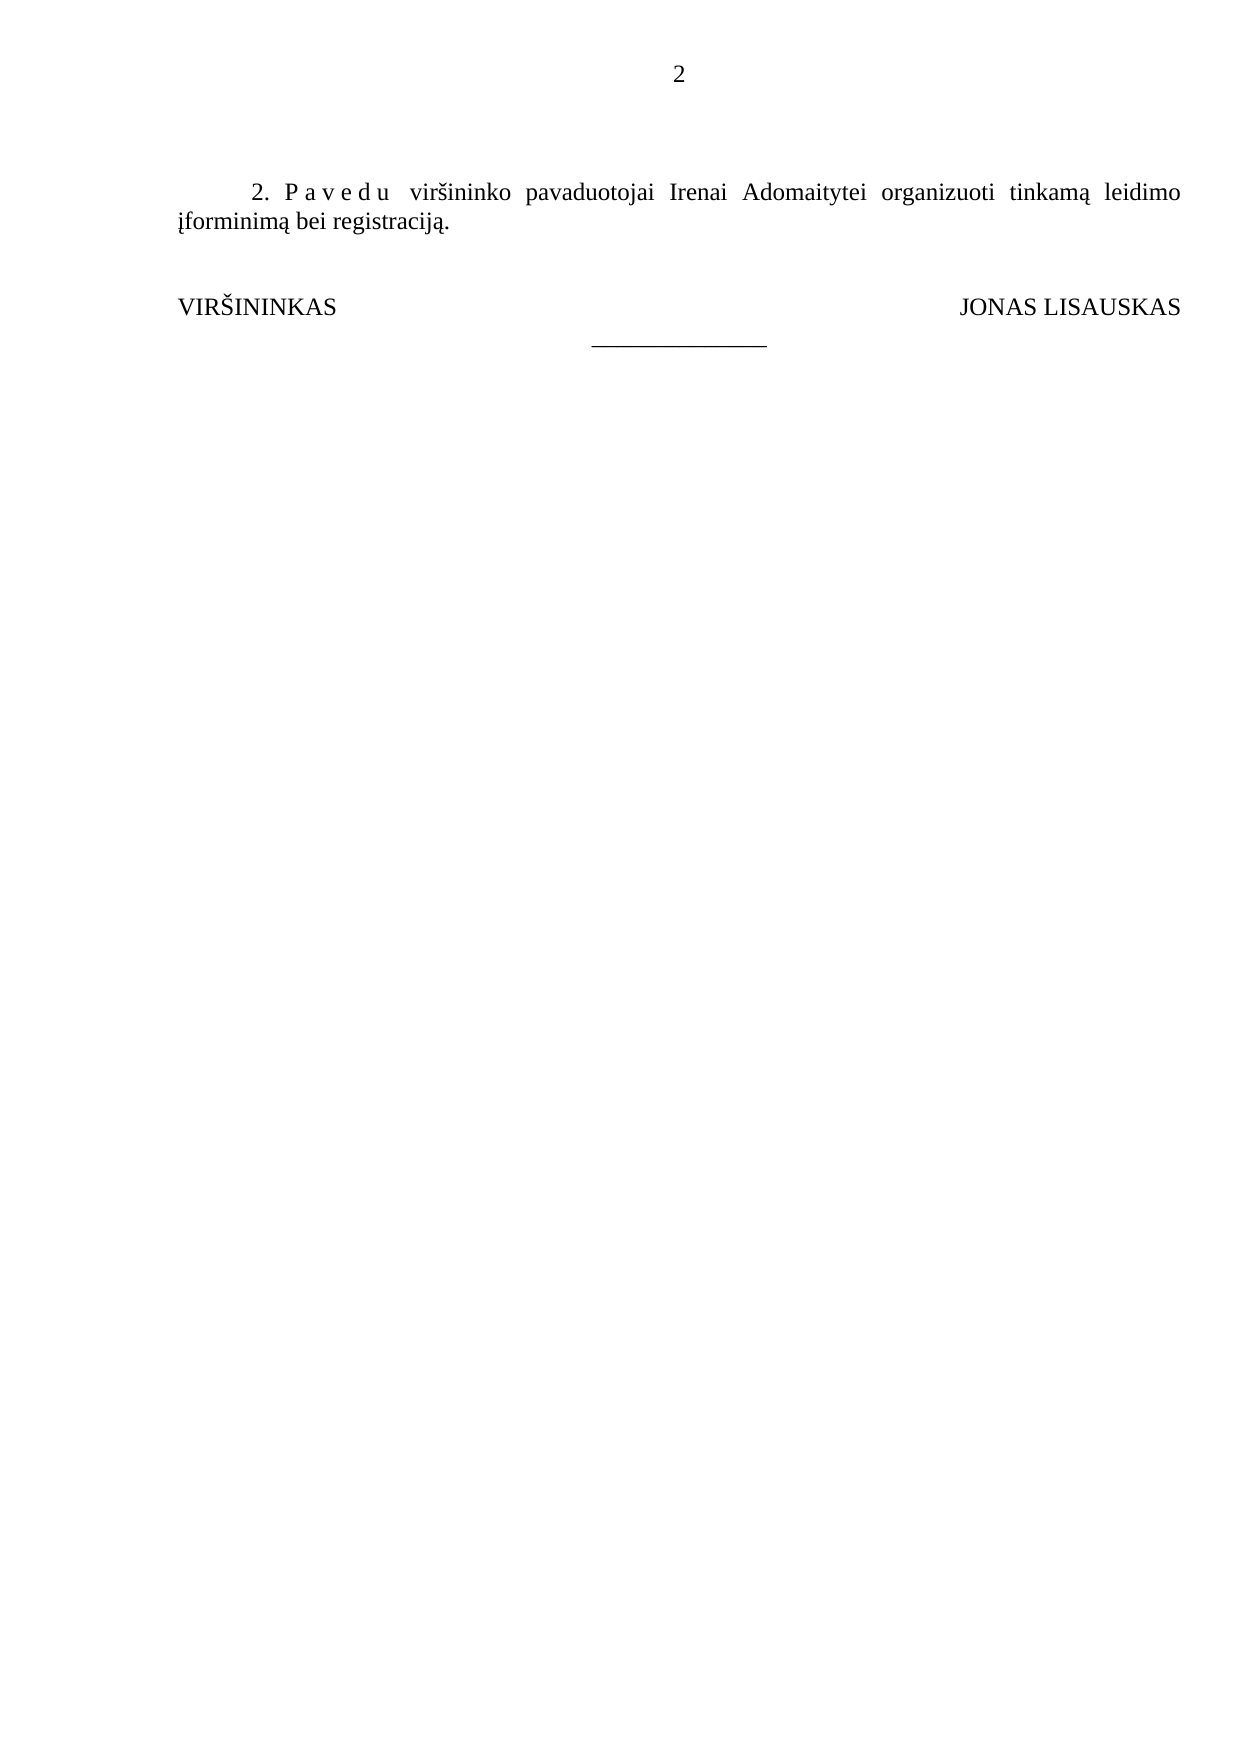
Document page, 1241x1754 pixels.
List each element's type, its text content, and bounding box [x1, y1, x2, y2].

text VIRŠININKAS JONAS LISAUSKAS [177, 292, 1181, 321]
text 2. Pavedu viršininko pavaduotojai Irenai Adomaitytei organizuoti tinkamą leidimo įforminimą bei registraciją. [177, 177, 1181, 235]
text ______________ [177, 321, 1181, 350]
